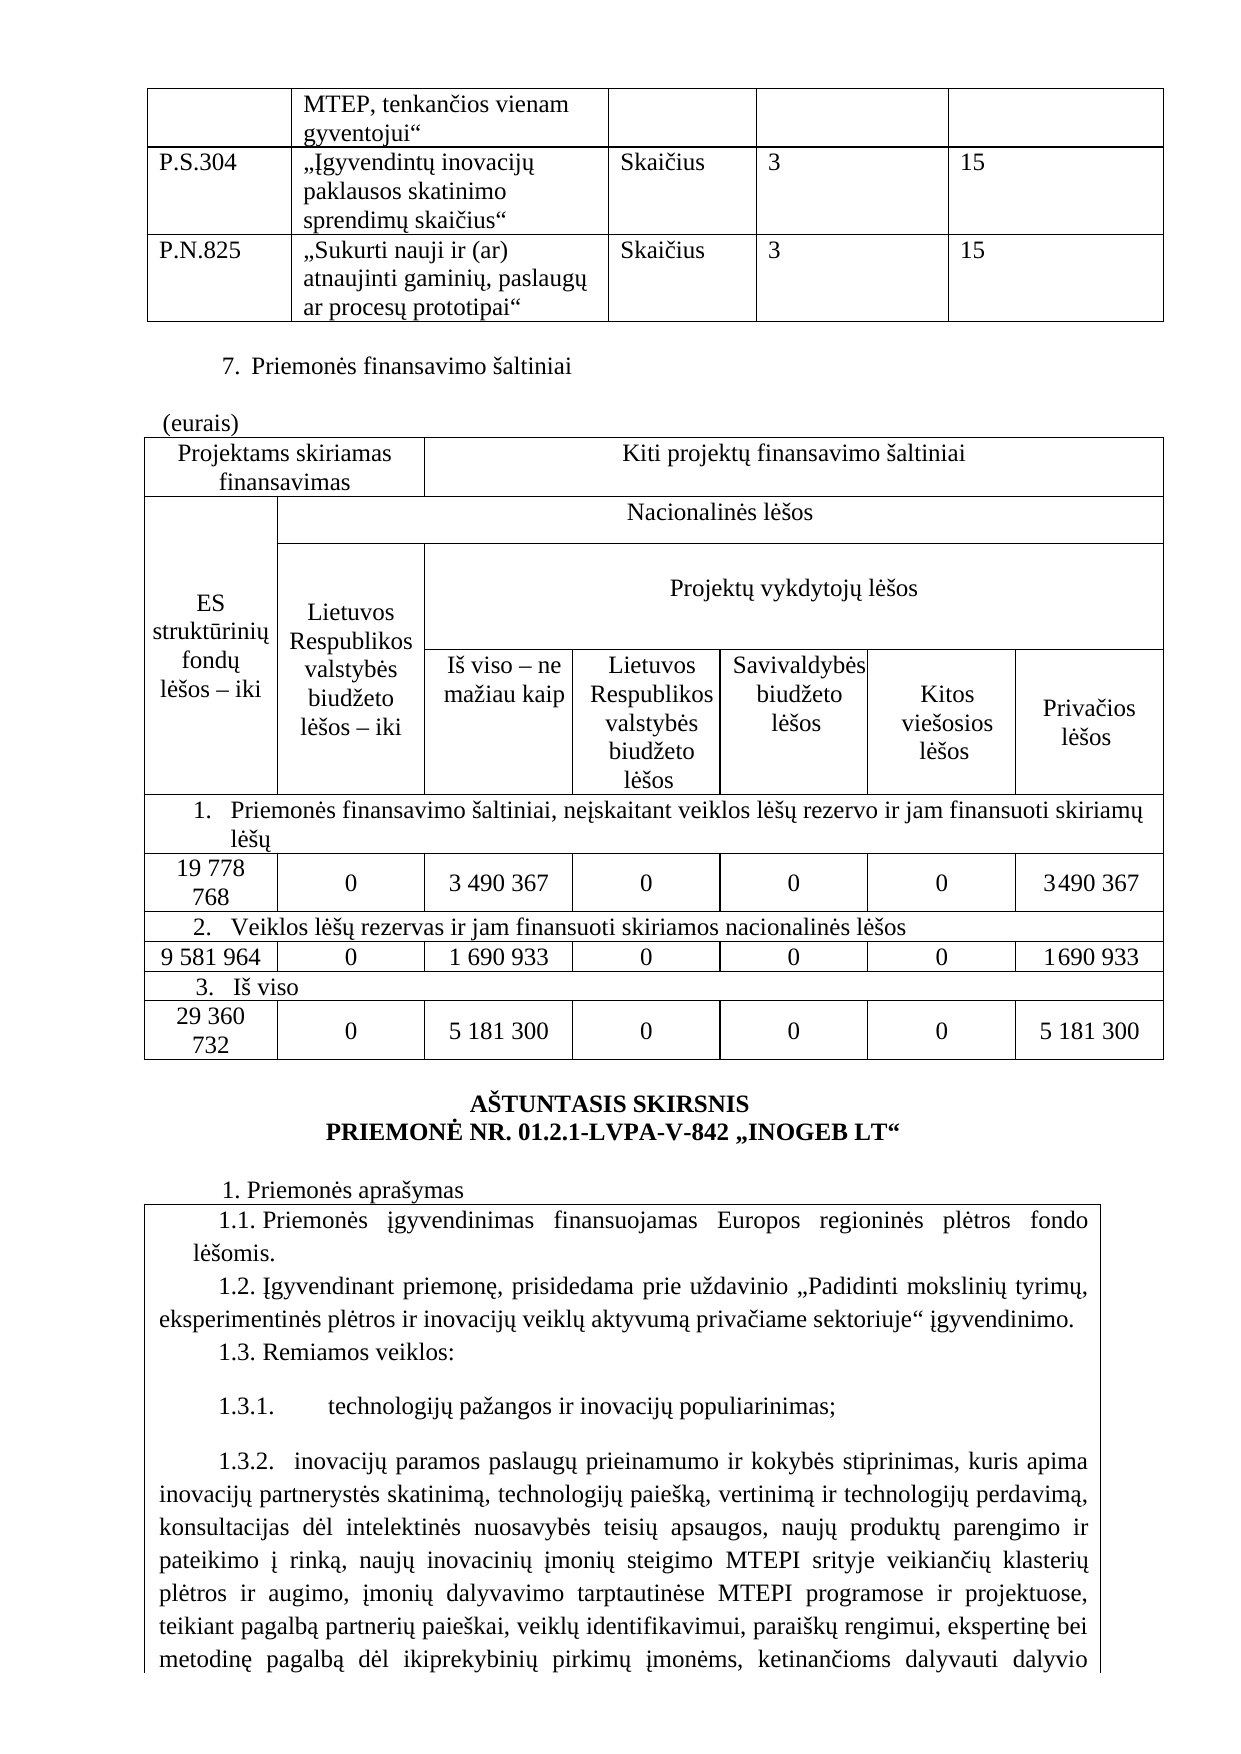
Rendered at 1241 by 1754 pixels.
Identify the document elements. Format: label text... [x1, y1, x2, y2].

table_cell 3 [757, 148, 948, 234]
table_cell 29 360 732 [145, 1001, 277, 1059]
table_cell MTEP, tenkančios vienam gyventojui“ [292, 89, 608, 146]
table_cell 15 [949, 235, 1163, 321]
table_cell 2. Veiklos lėšų rezervas ir jam finansuoti skiriamos nacionalinės lėšos [145, 912, 1163, 941]
table_cell Projektų vykdytojų lėšos [425, 544, 1163, 649]
table_cell „Įgyvendintų inovacijų paklausos skatinimo sprendimų skaičius“ [292, 148, 608, 234]
table_cell 1 690 933 [425, 942, 572, 971]
table_cell 15 [949, 148, 1163, 234]
table_cell „Sukurti nauji ir (ar) atnaujinti gaminių, paslaugų ar procesų prototipai“ [292, 235, 608, 321]
table_cell 1 690 933 [1016, 942, 1163, 971]
text 7. Priemonės finansavimo šaltiniai [222, 351, 1078, 379]
table_cell [949, 89, 1163, 146]
table_cell Savivaldybės biudžeto lėšos [721, 650, 867, 794]
table_cell P.N.825 [148, 235, 291, 321]
table_cell Skaičius [609, 235, 756, 321]
table_cell 0 [868, 1001, 1015, 1059]
table_cell 0 [868, 854, 1015, 911]
table_cell 19 778 768 [145, 854, 277, 911]
table_cell 3 490 367 [425, 854, 572, 911]
table_cell 0 [721, 854, 867, 911]
table_cell 0 [278, 1001, 424, 1059]
table_cell Lietuvos Respublikos valstybės biudžeto lėšos – iki [278, 544, 424, 794]
table_cell Lietuvos Respublikos valstybės biudžeto lėšos [573, 650, 719, 794]
table_cell Privačios lėšos [1016, 650, 1163, 794]
table_cell [609, 89, 756, 146]
table_header Projektams skiriamas finansavimas [145, 438, 424, 496]
table_cell [148, 89, 291, 146]
table_header 1.1. Priemonės įgyvendinimas finansuojamas Europos regioninės plėtros fondo lėšomis. [145, 1205, 1100, 1271]
table_cell 3. Iš viso [145, 972, 1163, 1000]
table_header Kiti projektų finansavimo šaltiniai [425, 438, 1163, 496]
table_cell 0 [868, 942, 1015, 971]
table_cell 5 181 300 [1016, 1001, 1163, 1059]
table_cell [757, 89, 948, 146]
table_cell Iš viso – ne mažiau kaip [425, 650, 572, 794]
table_cell 9 581 964 [145, 942, 277, 971]
table_cell 3 490 367 [1016, 854, 1163, 911]
table_cell 1.2. Įgyvendinant priemonę, prisidedama prie uždavinio „Padidinti mokslinių tyrimų, eksperimentinės plėtros ir inovacijų veiklų aktyvumą privačiame sektoriuje“ įgyvendinimo. [145, 1271, 1100, 1337]
table_cell 0 [721, 942, 867, 971]
table_cell 0 [573, 854, 719, 911]
table_cell P.S.304 [148, 148, 291, 234]
text (eurais) [148, 379, 800, 437]
table_cell Skaičius [609, 148, 756, 234]
table_cell ES struktūrinių fondų lėšos – iki [145, 497, 277, 794]
table_cell 0 [573, 942, 719, 971]
table_cell Nacionalinės lėšos [278, 497, 1163, 543]
table_cell 5 181 300 [425, 1001, 572, 1059]
table_cell 1. Priemonės finansavimo šaltiniai, neįskaitant veiklos lėšų rezervo ir jam finansuoti skiriamų lėšų [145, 795, 1163, 852]
table_cell 3 [757, 235, 948, 321]
table_cell 1.3. Remiamos veiklos: 1.3.1. technologijų pažangos ir inovacijų populiarinimas; 1.3.2. inovacijų paramos paslaugų prieinamumo ir kokybės stiprinimas, kuris apima inovacijų partnerystės skatinimą, technologijų paiešką, vertinimą ir technologijų perdavimą, konsultacijas dėl intelektinės nuosavybės teisių apsaugos, naujų produktų parengimo ir pateikimo į rinką, naujų inovacinių įmonių steigimo MTEPI srityje veikiančių klasterių plėtros ir augimo, įmonių dalyvavimo tarptautinėse MTEPI programose ir projektuose, teikiant pagalbą partnerių paieškai, veiklų identifikavimui, paraiškų rengimui, ekspertinę bei metodinę pagalbą dėl ikiprekybinių pirkimų įmonėms, ketinančioms dalyvauti dalyvio [145, 1337, 1100, 1673]
text PRIEMONĖ NR. 01.2.1-LVPA-V-842 „INOGEB LT“ [148, 1117, 1078, 1146]
table_cell 0 [278, 854, 424, 911]
text 1. Priemonės aprašymas [215, 1175, 1078, 1204]
table_cell 0 [721, 1001, 867, 1059]
table_cell 0 [278, 942, 424, 971]
table_cell 0 [573, 1001, 719, 1059]
table_cell Kitos viešosios lėšos [868, 650, 1015, 794]
text AŠTUNTASIS SKIRSNIS [148, 1089, 1078, 1117]
